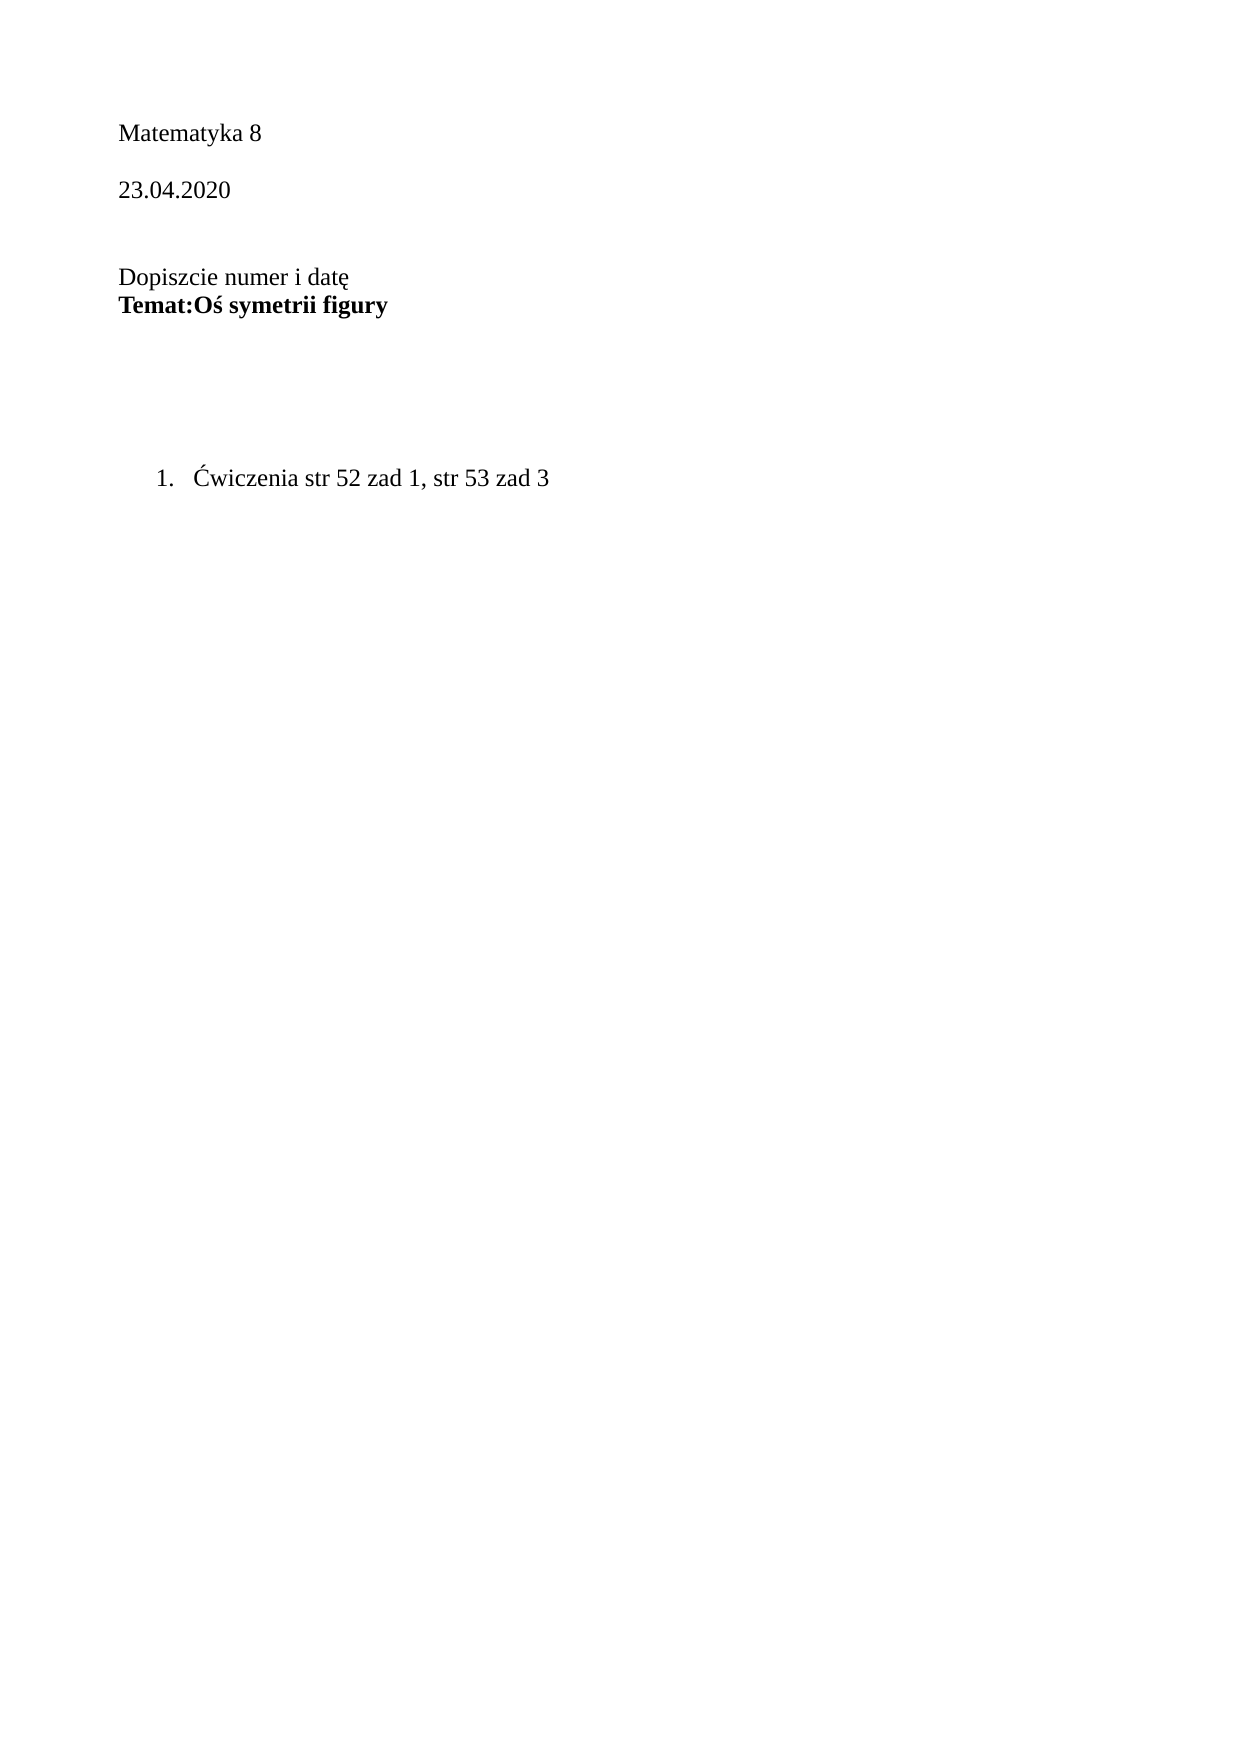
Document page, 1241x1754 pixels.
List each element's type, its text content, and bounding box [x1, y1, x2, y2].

text Matematyka 8 [118, 118, 1122, 147]
list Ćwiczenia str 52 zad 1, str 53 zad 3 [156, 463, 1122, 492]
text Dopiszcie numer i datę [118, 262, 1122, 291]
text Temat:Oś symetrii figury [118, 291, 1122, 319]
text 23.04.2020 [118, 176, 1122, 204]
